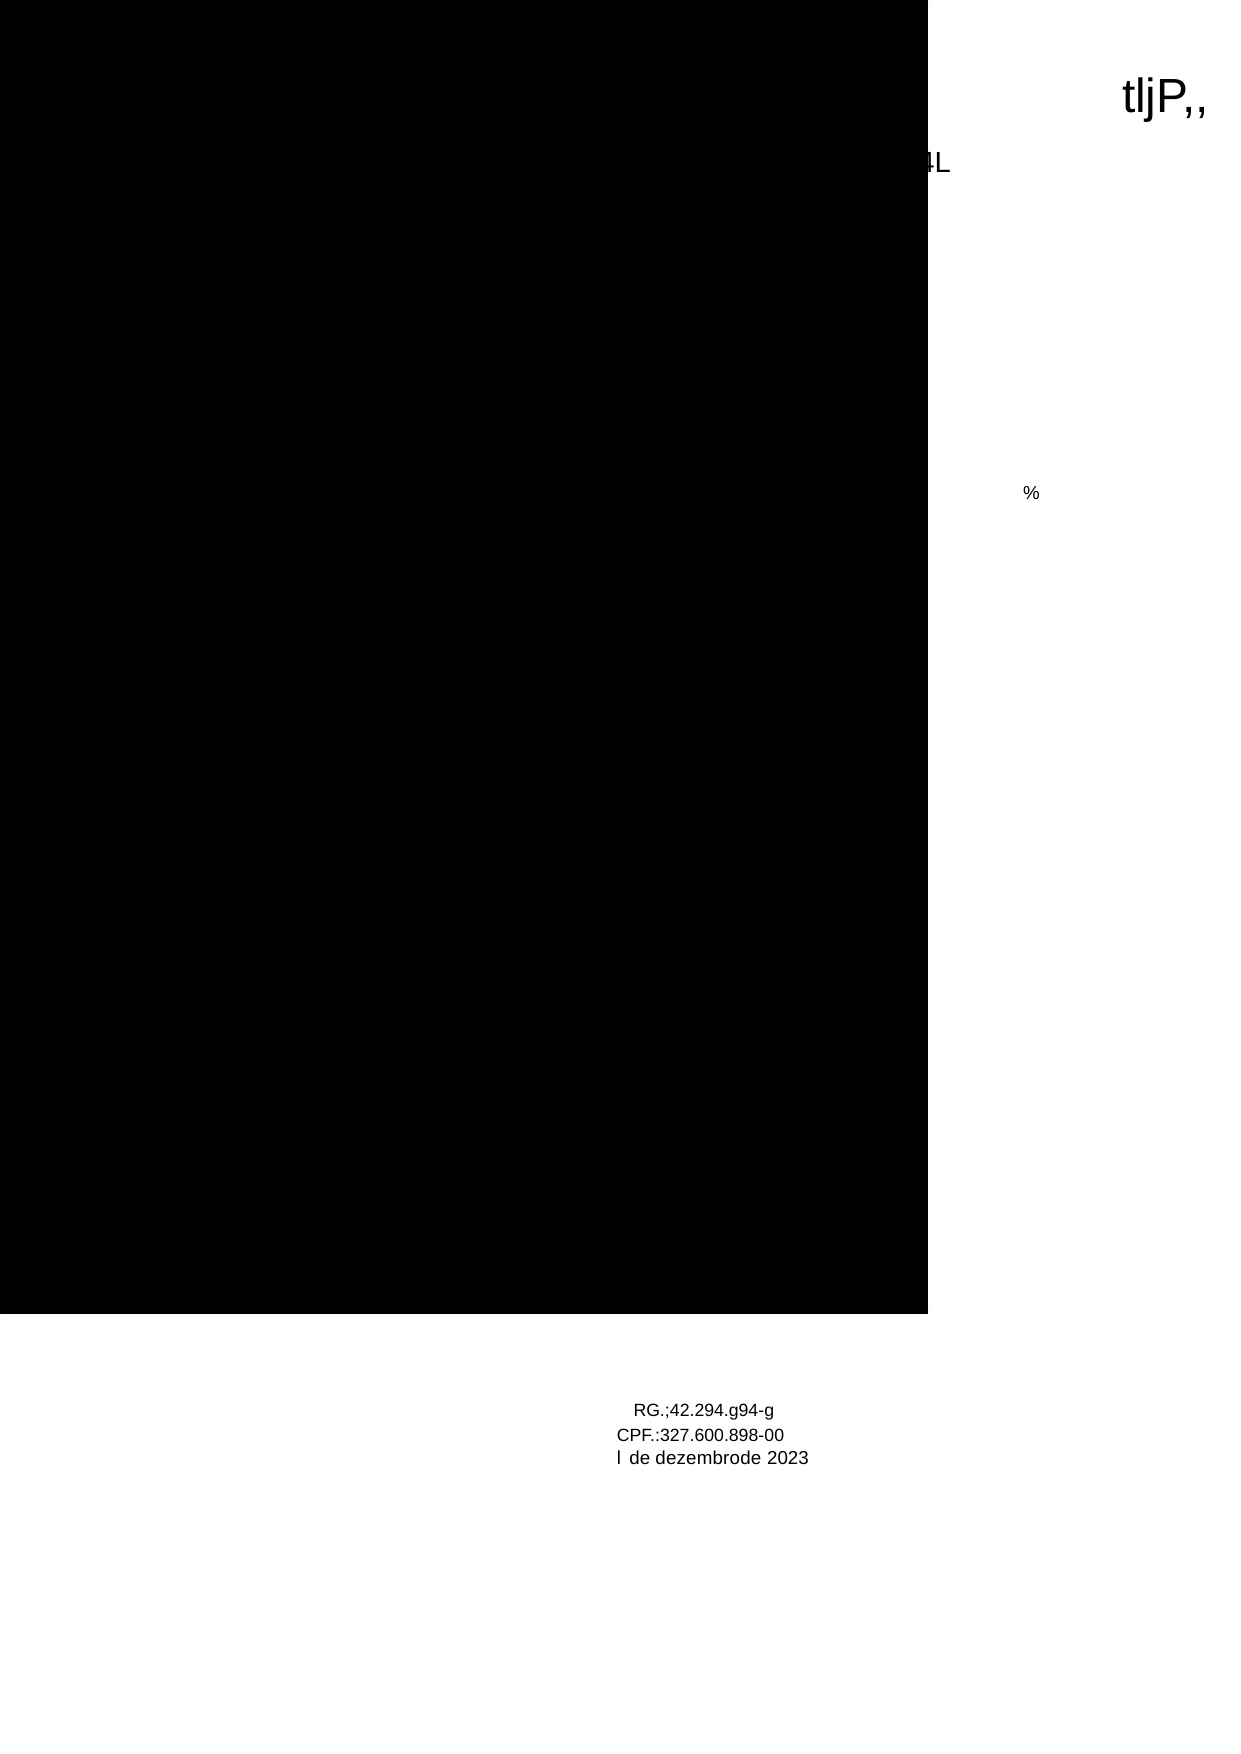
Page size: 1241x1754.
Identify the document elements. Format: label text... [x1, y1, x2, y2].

text E-MAIL: cce.vilaizildinha@yahoo.com.br [485, 327, 921, 353]
text CNPJ. 07.486.357/0001-70 [523, 252, 826, 278]
text V{ L,4 {.Z, !LD [N F-t:A [537, 206, 818, 232]
text R$4$1iiã.êã [681, 628, 812, 650]
text tljP,, [1122, 69, 1240, 123]
text C{)$Q$GERAIS:!CNIÀ!$ [300, 544, 539, 567]
text l de dezembrode 2023 [617, 1448, 831, 1468]
text VERBAOEIMPLAM'AÇÃO [185, 421, 417, 441]
picture [0, 0, 1241, 1754]
text Material de copa e cozinha, [287, 597, 522, 616]
text CPF.:327.600.898-00 [617, 1426, 831, 1445]
text ihfórMátiCd,hidróúlióó,; [304, 651, 521, 670]
text T [548, 722, 658, 877]
text escritório,piüttlra; didáticó [289, 678, 521, 697]
text Cena'RO CKLTale,4L E eDaC,ACfOb1,4L [373, 147, 981, 179]
text % [1023, 483, 1064, 504]
text hiÉié:hé;éfétFici$, [329, 626, 521, 645]
text RG.;42.294.g94-g [633, 1401, 831, 1420]
text e êles gógié6. [337, 705, 521, 724]
text TEL.(1 1) 2484-4757 [562, 292, 826, 315]
text VALOR PREVISTO- R$ [617, 484, 841, 504]
